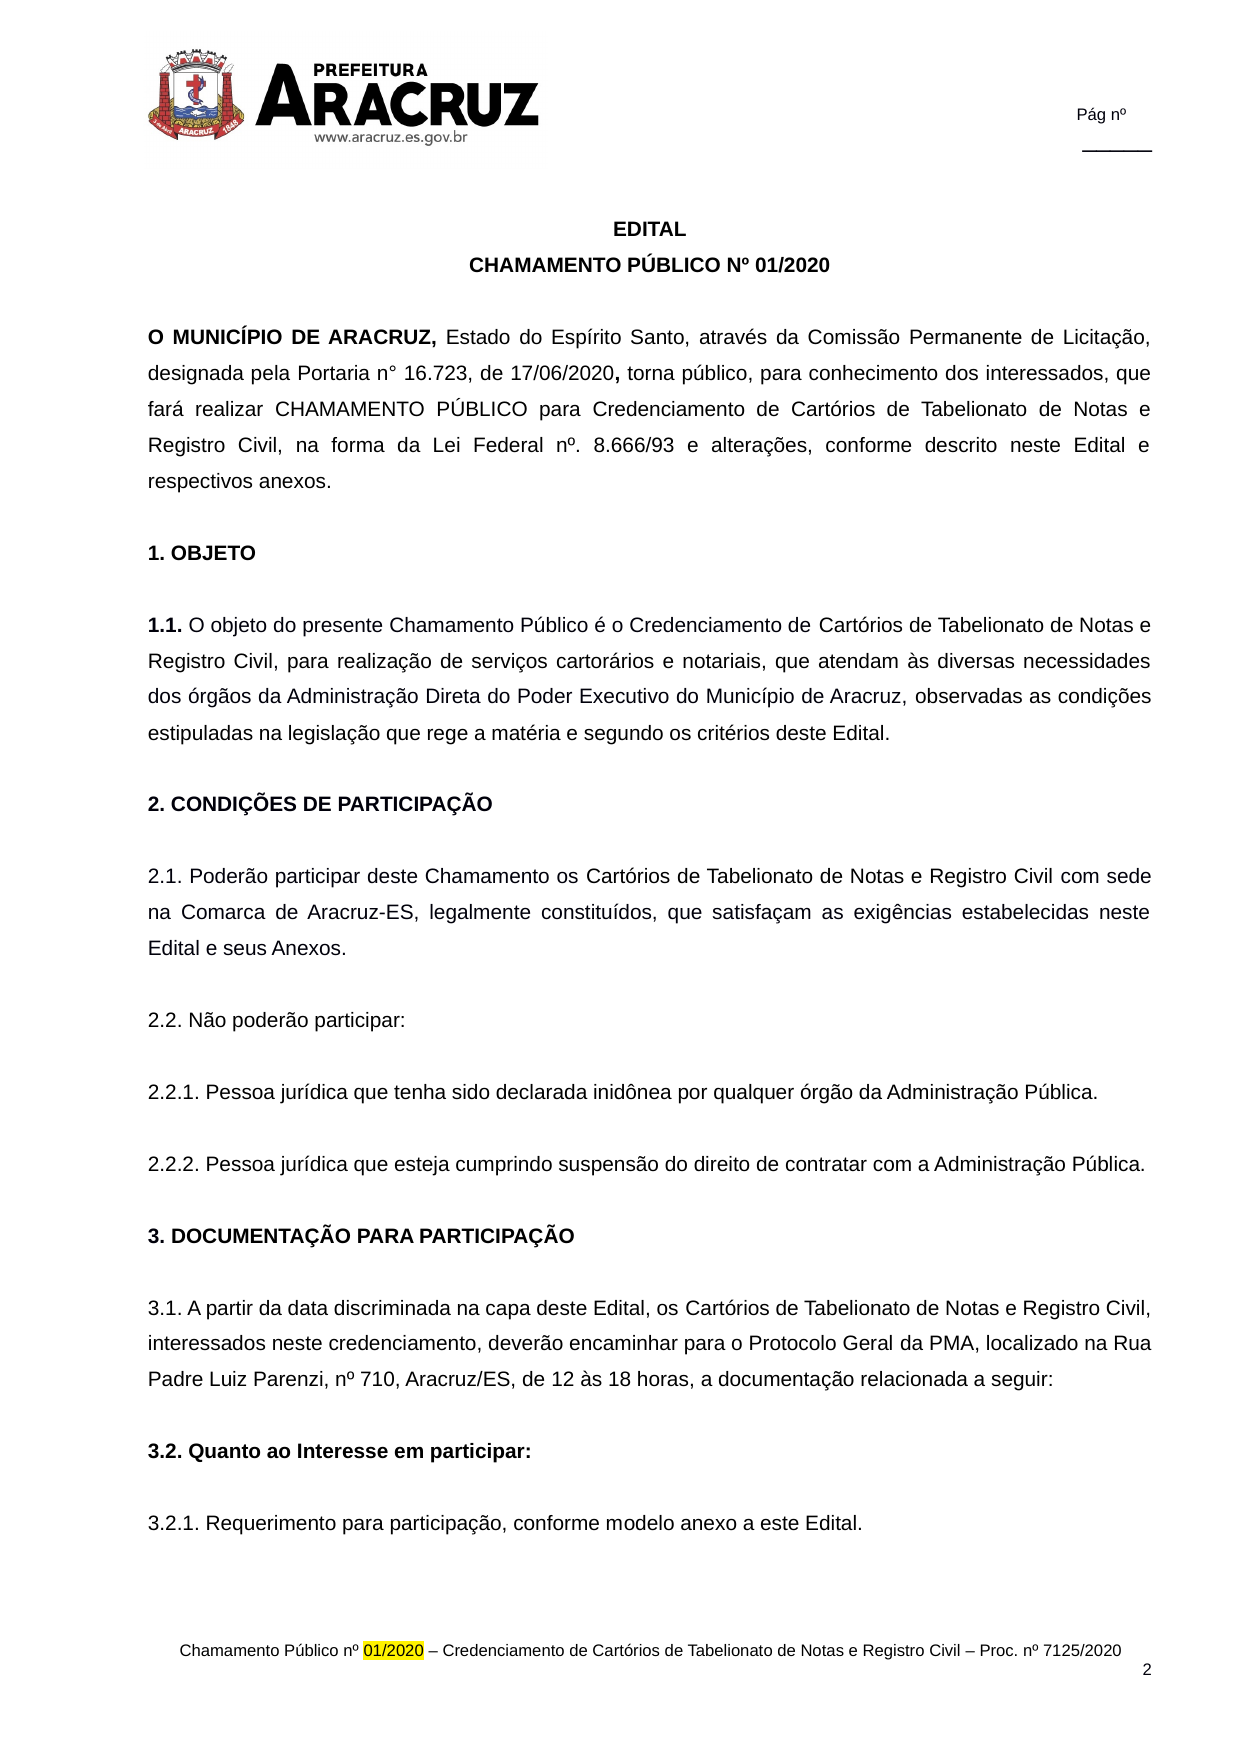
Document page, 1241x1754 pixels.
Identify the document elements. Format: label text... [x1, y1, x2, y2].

text 1. OBJETO [148, 541, 1152, 564]
text 3. DOCUMENTAÇÃO PARA PARTICIPAÇÃO [148, 1223, 1152, 1247]
text 2.2.2. Pessoa jurídica que esteja cumprindo suspensão do direito de contratar com a Administração Pública. [148, 1152, 1152, 1176]
text 3.1. A partir da data discriminada na capa deste Edital, os Cartórios de Tabelionato de Notas e Registro Civil, interessados neste credenciamento, deverão encaminhar para o Protocolo Geral da PMA, localizado na Rua Padre Luiz Parenzi, nº 710, Aracruz/ES, de 12 às 18 horas, a documentação relacionada a seguir: [148, 1295, 1152, 1391]
text 3.2. Quanto ao Interesse em participar: [148, 1439, 1152, 1463]
picture [143, 31, 549, 169]
text 2.2. Não poderão participar: [148, 1008, 1152, 1032]
text 2.1. Poderão participar deste Chamamento os Cartórios de Tabelionato de Notas e Registro Civil com sede na Comarca de Aracruz-ES, legalmente constituídos, que satisfaçam as exigências estabelecidas neste Edital e seus Anexos. [148, 864, 1152, 960]
text 2. CONDIÇÕES DE PARTICIPAÇÃO [148, 792, 1152, 816]
text 3.2.1. Requerimento para participação, conforme modelo anexo a este Edital. [148, 1511, 1152, 1535]
text CHAMAMENTO PÚBLICO Nº 01/2020 [148, 253, 1152, 277]
text 2.2.1. Pessoa jurídica que tenha sido declarada inidônea por qualquer órgão da Administração Pública. [148, 1080, 1152, 1104]
text 1.1. O objeto do presente Chamamento Público é o Credenciamento de Cartórios de Tabelionato de Notas e Registro Civil, para realização de serviços cartorários e notariais, que atendam às diversas necessidades dos órgãos da Administração Direta do Poder Executivo do Município de Aracruz, observadas as condições estipuladas na legislação que rege a matéria e segundo os critérios deste Edital. [148, 612, 1152, 744]
text O MUNICÍPIO DE ARACRUZ, Estado do Espírito Santo, através da Comissão Permanente de Licitação, designada pela Portaria n° 16.723, de 17/06/2020, torna público, para conhecimento dos interessados, que fará realizar CHAMAMENTO PÚBLICO para Credenciamento de Cartórios de Tabelionato de Notas e Registro Civil, na forma da Lei Federal nº. 8.666/93 e alterações, conforme descrito neste Edital e respectivos anexos. [148, 325, 1152, 493]
text EDITAL [148, 217, 1152, 241]
